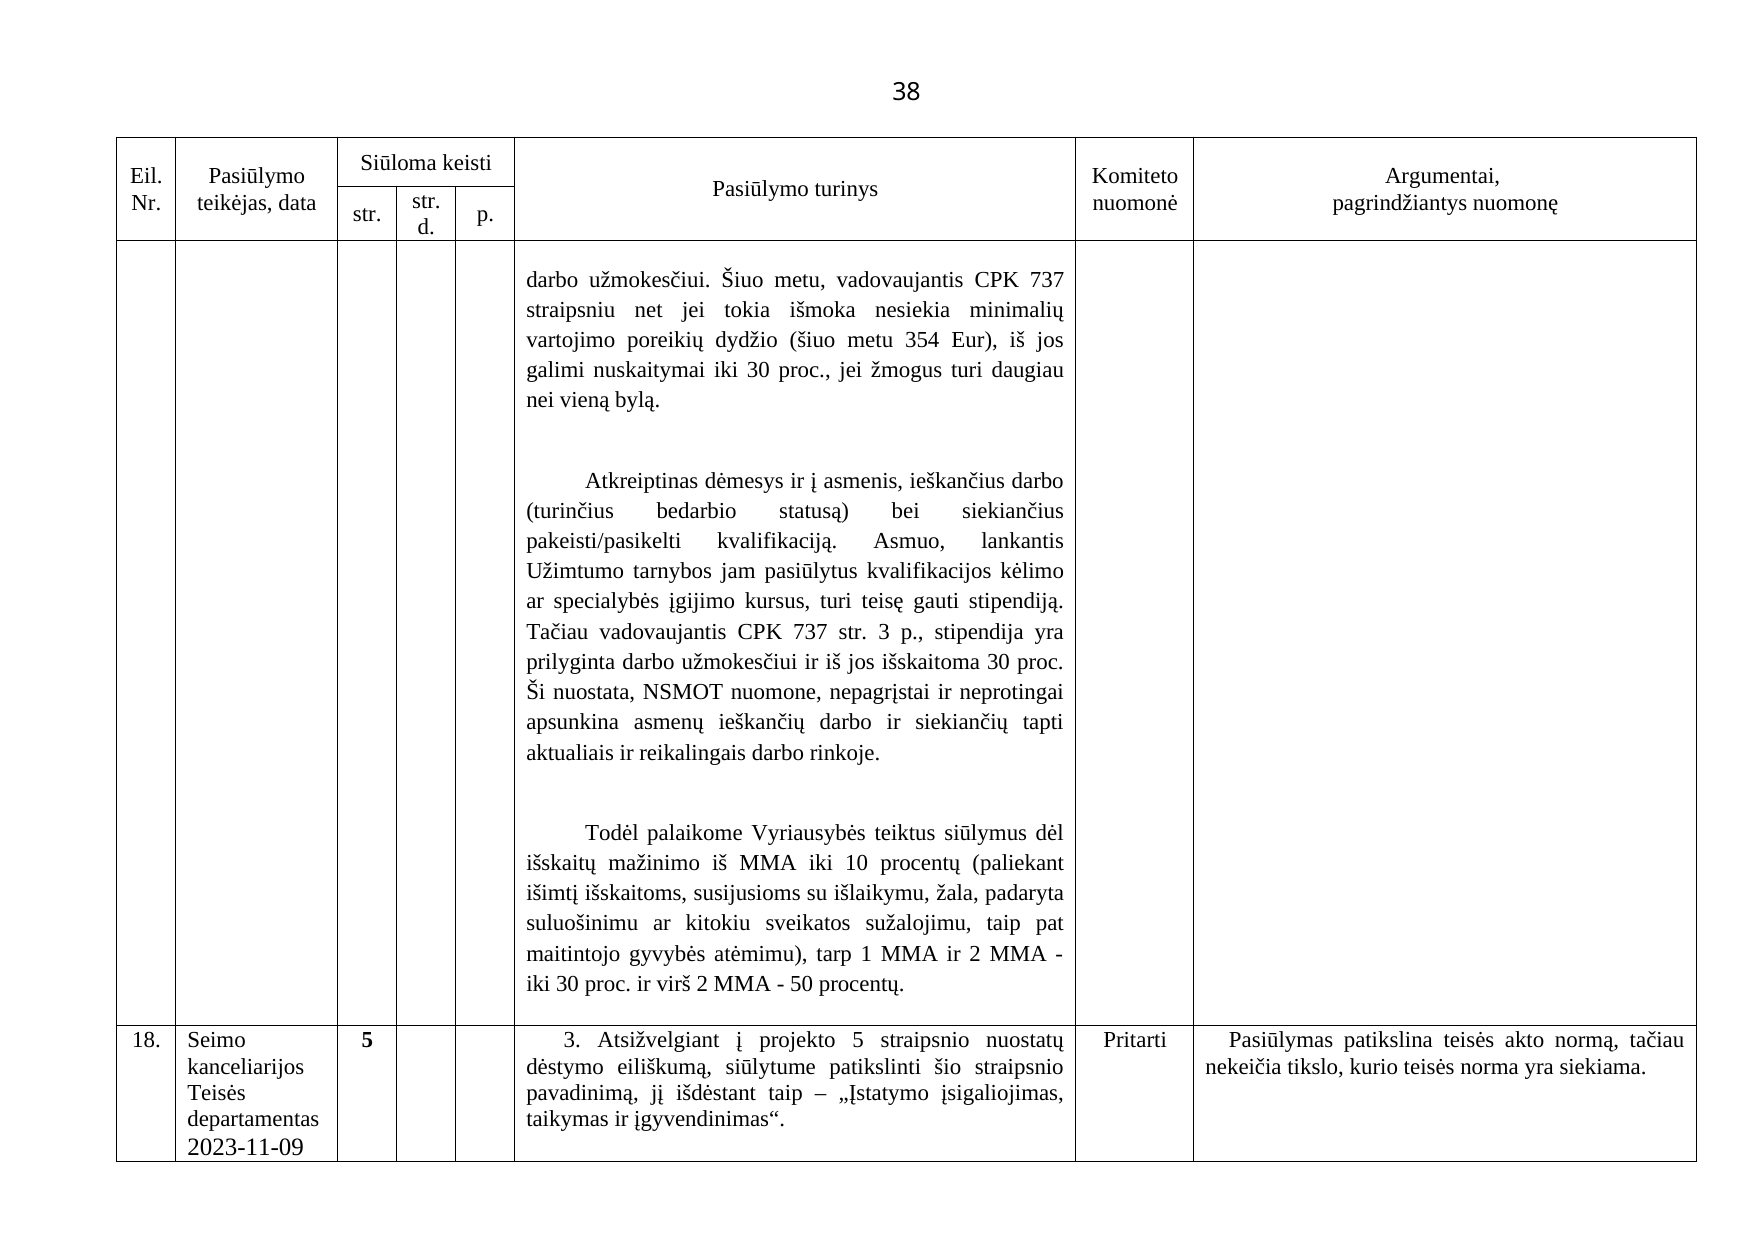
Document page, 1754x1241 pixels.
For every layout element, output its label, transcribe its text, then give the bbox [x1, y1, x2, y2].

table_cell darbo užmokesčiui. Šiuo metu, vadovaujantis CPK 737 straipsniu net jei tokia išmoka nesiekia minimalių vartojimo poreikių dydžio (šiuo metu 354 Eur), iš jos galimi nuskaitymai iki 30 proc., jei žmogus turi daugiau nei vieną bylą. Atkreiptinas dėmesys ir į asmenis, ieškančius darbo (turinčius bedarbio statusą) bei siekiančius pakeisti/pasikelti kvalifikaciją. Asmuo, lankantis Užimtumo tarnybos jam pasiūlytus kvalifikacijos kėlimo ar specialybės įgijimo kursus, turi teisę gauti stipendiją. Tačiau vadovaujantis CPK 737 str. 3 p., stipendija yra prilyginta darbo užmokesčiui ir iš jos išskaitoma 30 proc. Ši nuostata, NSMOT nuomone, nepagrįstai ir neprotingai apsunkina asmenų ieškančių darbo ir siekiančių tapti aktualiais ir reikalingais darbo rinkoje. Todėl palaikome Vyriausybės teiktus siūlymus dėl išskaitų mažinimo iš MMA iki 10 procentų (paliekant išimtį išskaitoms, susijusioms su išlaikymu, žala, padaryta suluošinimu ar kitokiu sveikatos sužalojimu, taip pat maitintojo gyvybės atėmimu), tarp 1 MMA ir 2 MMA - iki 30 proc. ir virš 2 MMA - 50 procentų. [515, 241, 1075, 1025]
table_cell [338, 241, 396, 1025]
table_cell [456, 241, 514, 1025]
table_cell Pasiūlymas patikslina teisės akto normą, tačiau nekeičia tikslo, kurio teisės norma yra siekiama. [1194, 1026, 1696, 1161]
table_cell [1194, 241, 1696, 1025]
table_cell 5 [338, 1026, 396, 1161]
table_cell Pritarti [1076, 1026, 1193, 1161]
table_cell [397, 241, 455, 1025]
table_cell p. [456, 187, 514, 239]
table_cell Seimo kanceliarijos Teisės departamentas 2023-11-09 [176, 1026, 337, 1161]
table_cell [117, 241, 175, 1025]
table_cell 3. Atsižvelgiant į projekto 5 straipsnio nuostatų dėstymo eiliškumą, siūlytume patikslinti šio straipsnio pavadinimą, jį išdėstant taip – „Įstatymo įsigaliojimas, taikymas ir įgyvendinimas“. [515, 1026, 1075, 1161]
table_header Komiteto nuomonė [1076, 138, 1193, 239]
table_cell [456, 1026, 514, 1161]
table_header Pasiūlymo turinys [515, 138, 1075, 239]
table_header Argumentai, pagrindžiantys nuomonę [1194, 138, 1696, 239]
table_cell [397, 1026, 455, 1161]
table_cell 18. [117, 1026, 175, 1161]
table_header Siūloma keisti [338, 138, 514, 186]
table_cell [1076, 241, 1193, 1025]
table_header Eil. Nr. [117, 138, 175, 239]
table_cell str. d. [397, 187, 455, 239]
table_cell str. [338, 187, 396, 239]
table_header Pasiūlymo teikėjas, data [176, 138, 337, 239]
table_cell [176, 241, 337, 1025]
